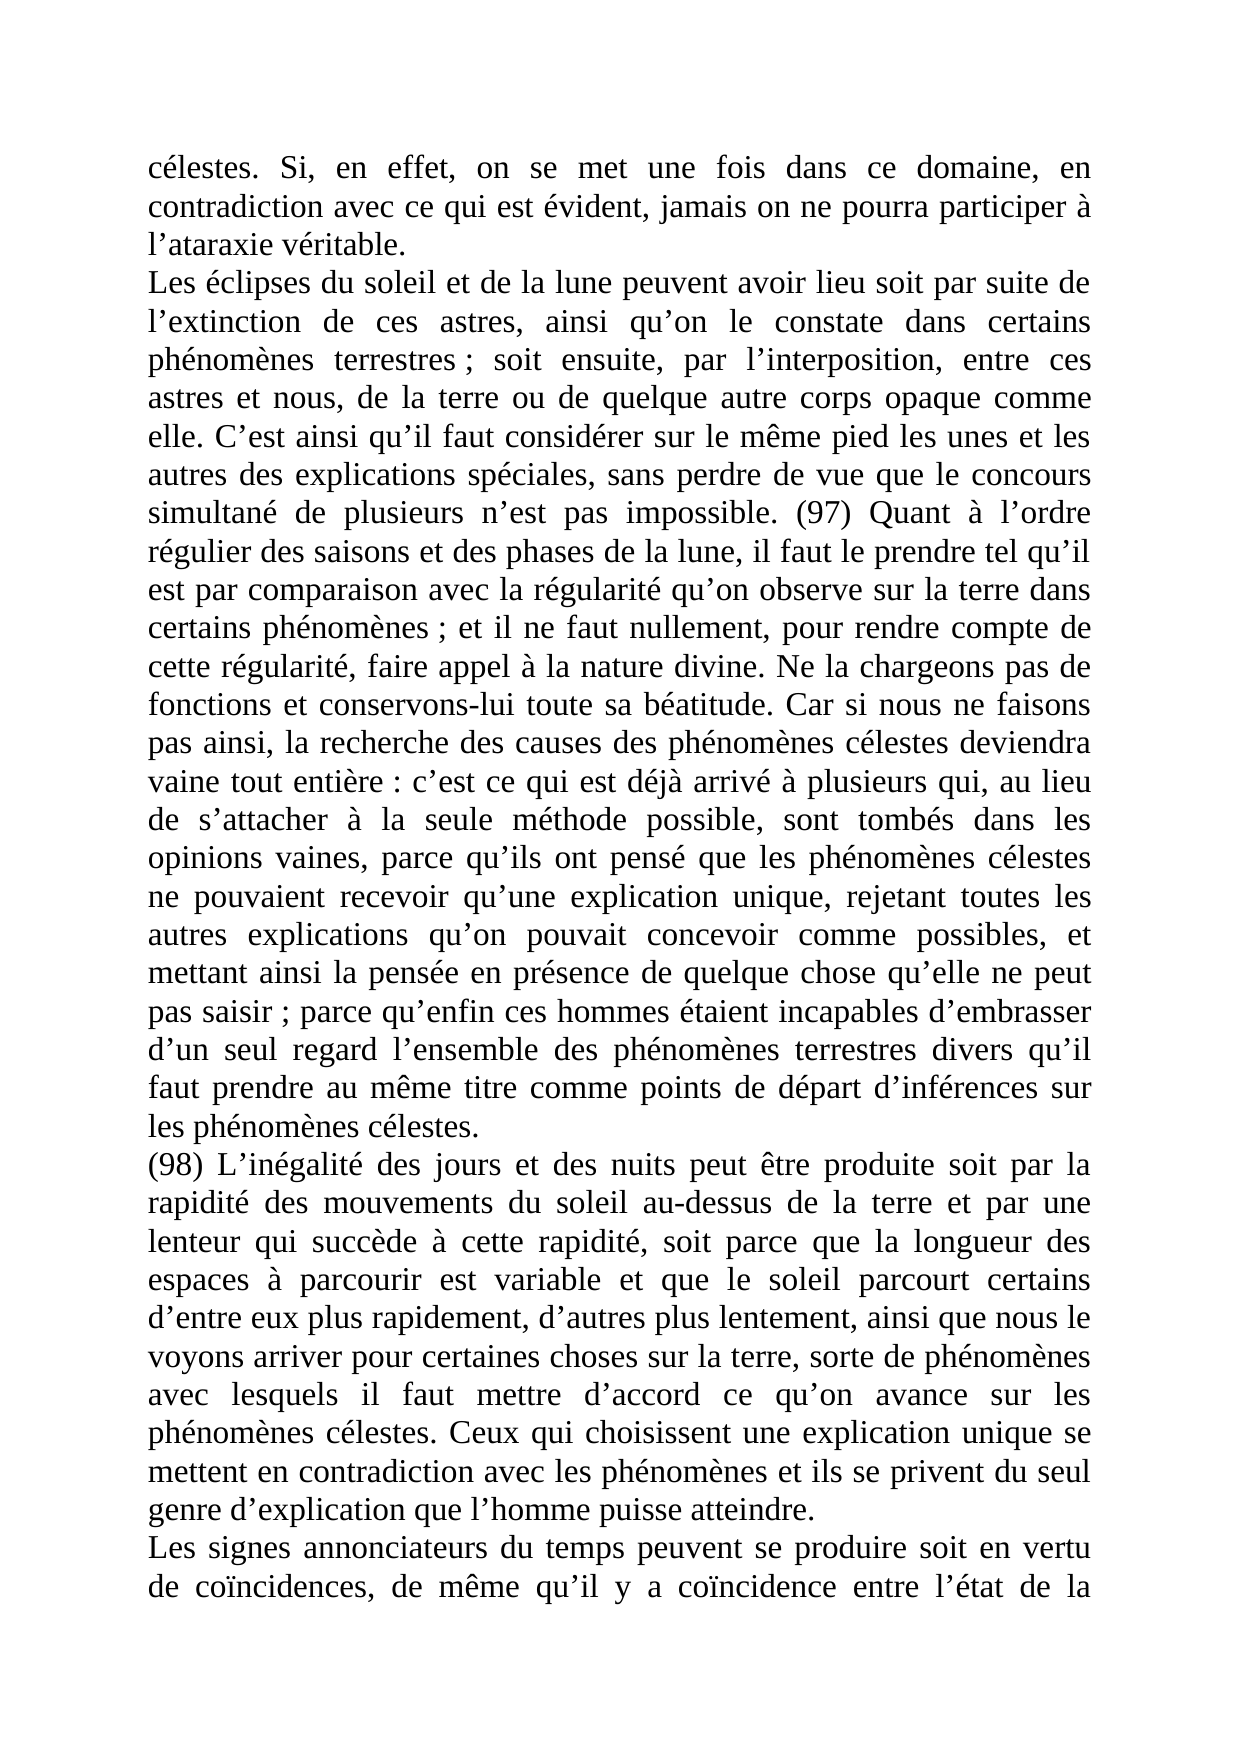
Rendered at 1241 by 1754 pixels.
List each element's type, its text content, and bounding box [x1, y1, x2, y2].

text célestes. Si, en effet, on se met une fois dans ce domaine, en contradiction avec ce qui est évident, jamais on ne pourra participer à l’ataraxie véritable. [148, 148, 1092, 263]
text (98) L’inégalité des jours et des nuits peut être produite soit par la rapidité des mouvements du soleil au-dessus de la terre et par une lenteur qui succède à cette rapidité, soit parce que la longueur des espaces à parcourir est variable et que le soleil parcourt certains d’entre eux plus rapidement, d’autres plus lentement, ainsi que nous le voyons arriver pour certaines choses sur la terre, sorte de phénomènes avec lesquels il faut mettre d’accord ce qu’on avance sur les phénomènes célestes. Ceux qui choisissent une explication unique se mettent en contradiction avec les phénomènes et ils se privent du seul genre d’explication que l’homme puisse atteindre. [148, 1144, 1092, 1528]
text Les éclipses du soleil et de la lune peuvent avoir lieu soit par suite de l’extinction de ces astres, ainsi qu’on le constate dans certains phénomènes terrestres ; soit ensuite, par l’interposition, entre ces astres et nous, de la terre ou de quelque autre corps opaque comme elle. C’est ainsi qu’il faut considérer sur le même pied les unes et les autres des explications spéciales, sans perdre de vue que le concours simultané de plusieurs n’est pas impossible. (97) Quant à l’ordre régulier des saisons et des phases de la lune, il faut le prendre tel qu’il est par comparaison avec la régularité qu’on observe sur la terre dans certains phénomènes ; et il ne faut nullement, pour rendre compte de cette régularité, faire appel à la nature divine. Ne la chargeons pas de fonctions et conservons-lui toute sa béatitude. Car si nous ne faisons pas ainsi, la recherche des causes des phénomènes célestes deviendra vaine tout entière : c’est ce qui est déjà arrivé à plusieurs qui, au lieu de s’attacher à la seule méthode possible, sont tombés dans les opinions vaines, parce qu’ils ont pensé que les phénomènes célestes ne pouvaient recevoir qu’une explication unique, rejetant toutes les autres explications qu’on pouvait concevoir comme possibles, et mettant ainsi la pensée en présence de quelque chose qu’elle ne peut pas saisir ; parce qu’enfin ces hommes étaient incapables d’embrasser d’un seul regard l’ensemble des phénomènes terrestres divers qu’il faut prendre au même titre comme points de départ d’inférences sur les phénomènes célestes. [148, 263, 1092, 1144]
text Les signes annonciateurs du temps peuvent se produire soit en vertu de coïncidences, de même qu’il y a coïncidence entre l’état de la [148, 1528, 1092, 1604]
